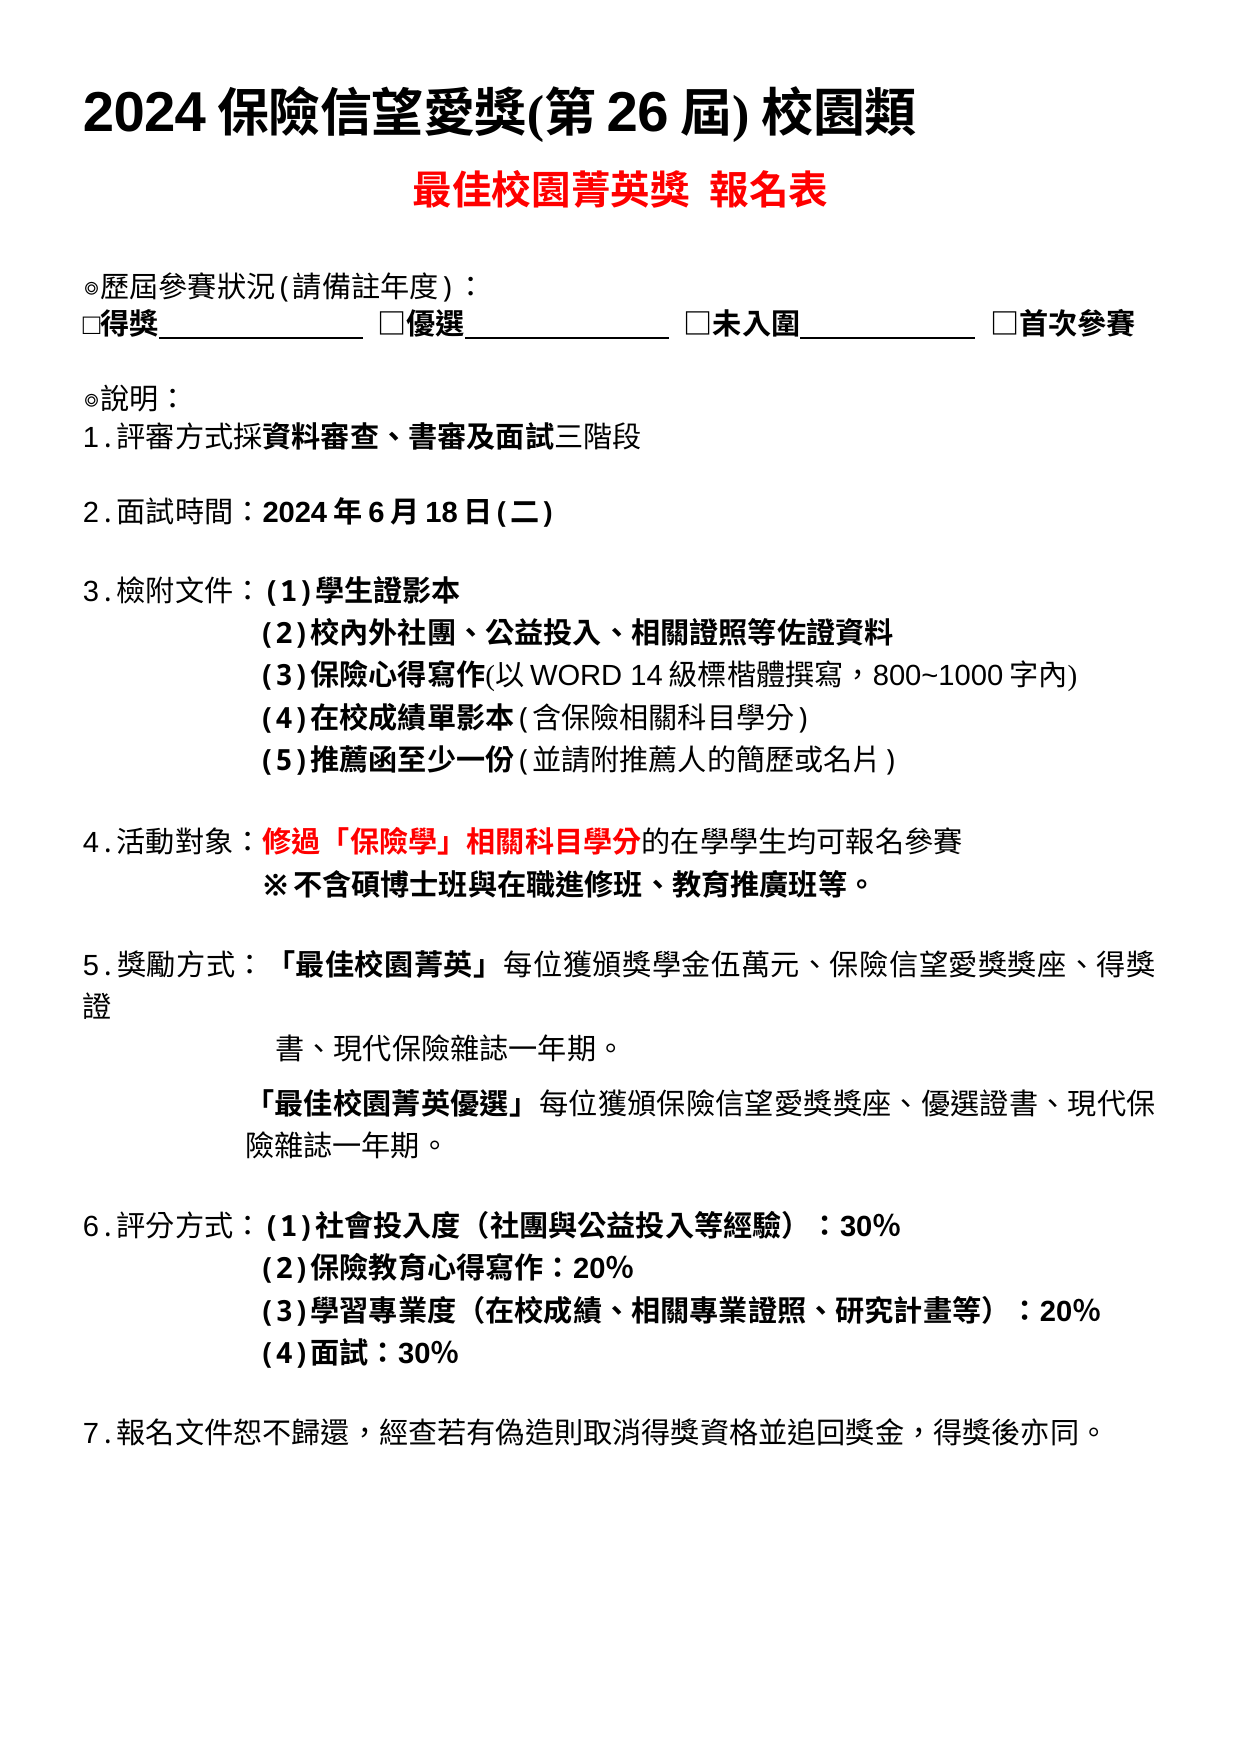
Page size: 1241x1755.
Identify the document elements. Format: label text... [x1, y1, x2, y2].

text 5.獎勵方式：「最佳校園菁英」每位獲頒獎學金伍萬元、保險信望愛獎獎座、得獎證 [83, 941, 1158, 1026]
text (3)學習專業度（在校成績、相關專業證照、研究計畫等）：20％ [83, 1287, 1158, 1330]
text 2024保險信望愛獎(第26屆) 校園類 [83, 71, 1158, 146]
text (4)在校成績單影本(含保險相關科目學分) [97, 694, 1158, 737]
text (4)面試：30％ [83, 1330, 1158, 1372]
text ◎說明： [83, 379, 1158, 417]
text (2)校內外社團、公益投入、相關證照等佐證資料 [97, 609, 1158, 652]
text 2.面試時間：2024年6月18日(二) [83, 492, 1158, 529]
text 「最佳校園菁英優選」每位獲頒保險信望愛獎獎座、優選證書、現代保險雜誌一年期。 [245, 1081, 1158, 1165]
text 3.檢附文件：(1)學生證影本 [83, 567, 1158, 609]
text (2)保險教育心得寫作：20％ [83, 1245, 1158, 1287]
text (5)推薦函至少一份(並請附推薦人的簡歷或名片) [97, 737, 1158, 779]
text 6.評分方式：(1)社會投入度（社團與公益投入等經驗）：30％ [83, 1203, 1158, 1245]
text □得獎 □優選 □未入圍 □首次參賽 [83, 304, 1158, 342]
text 書、現代保險雜誌一年期。 [83, 1026, 1158, 1068]
text (3)保險心得寫作(以WORD 14級標楷體撰寫，800~1000字內) [97, 652, 1158, 694]
text 7.報名文件恕不歸還，經查若有偽造則取消得獎資格並追回獎金，得獎後亦同。 [83, 1410, 1158, 1452]
text 1.評審方式採資料審查、書審及面試三階段 [83, 417, 1158, 454]
text ◎歷屆參賽狀況(請備註年度)： [83, 267, 1158, 304]
text ※不含碩博士班與在職進修班、教育推廣班等。 [83, 861, 1158, 903]
text 4.活動對象：修過「保險學」相關科目學分的在學學生均可報名參賽 [83, 819, 1158, 861]
text 最佳校園菁英獎 報名表 [83, 159, 1158, 216]
